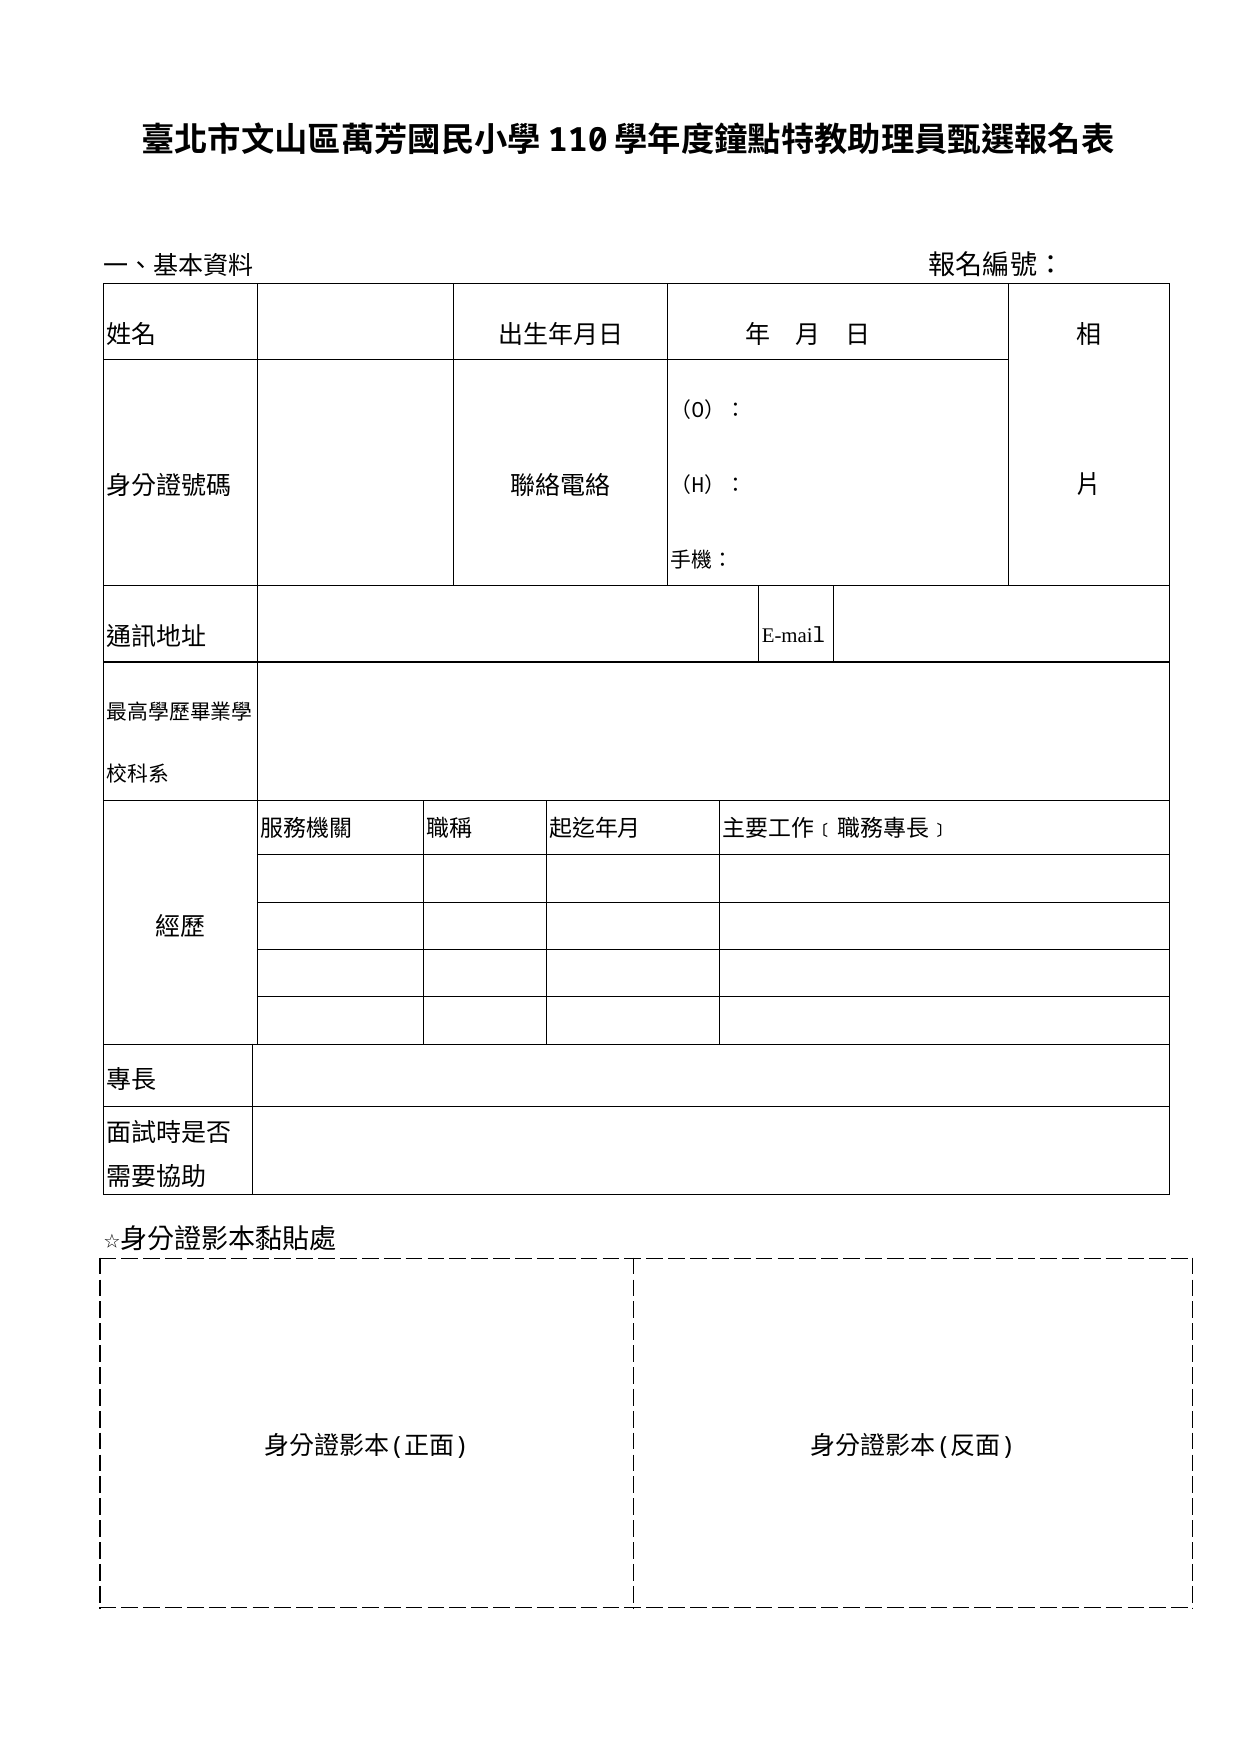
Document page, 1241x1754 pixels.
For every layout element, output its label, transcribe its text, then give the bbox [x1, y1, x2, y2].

table_cell [258, 586, 758, 661]
table_cell [720, 950, 1169, 996]
table_header 身分證影本(反面) [634, 1258, 1193, 1607]
table_cell [424, 855, 546, 902]
table_header 出生年月日 [454, 284, 667, 359]
table_cell [258, 903, 423, 949]
table_cell [720, 855, 1169, 902]
table_cell [424, 950, 546, 996]
table_cell [253, 1107, 1169, 1194]
table_header 身分證影本(正面) [100, 1258, 633, 1607]
table_cell [720, 997, 1169, 1043]
table_cell [258, 663, 1169, 800]
table_cell 服務機關 [258, 801, 423, 854]
table_cell [258, 950, 423, 996]
table_cell 起迄年月 [547, 801, 719, 854]
table_cell [258, 997, 423, 1043]
table_cell 面試時是否需要協助 [104, 1107, 252, 1194]
text 一、基本資料 報名編號： [103, 221, 1167, 283]
table_cell [547, 903, 719, 949]
table_cell [834, 586, 1169, 661]
table_cell [720, 903, 1169, 949]
table_cell [258, 855, 423, 902]
table_cell 通訊地址 [104, 586, 257, 661]
table_cell [424, 997, 546, 1043]
table_cell 職稱 [424, 801, 546, 854]
table_cell [547, 997, 719, 1043]
table_header 年 月 日 [668, 284, 1008, 359]
table_cell [547, 950, 719, 996]
table_cell （O）： （H）： 手機： [668, 360, 1008, 585]
table_cell 聯絡電絡 [454, 360, 667, 585]
table_cell [424, 903, 546, 949]
text ☆身分證影本黏貼處 [103, 1195, 1167, 1258]
table_header 相 片 [1009, 284, 1169, 585]
table_cell [258, 360, 453, 585]
table_cell 主要工作﹝職務專長﹞ [720, 801, 1169, 854]
table_cell E-mail [759, 586, 833, 661]
table_cell 最高學歷畢業學校科系 [104, 663, 257, 800]
table_cell 身分證號碼 [104, 360, 257, 585]
table_cell 經歷 [104, 801, 257, 1043]
table_header 姓名 [104, 284, 257, 359]
table_cell 專長 [104, 1045, 252, 1106]
table_header [258, 284, 453, 359]
table_cell [547, 855, 719, 902]
text 臺北市文山區萬芳國民小學110學年度鐘點特教助理員甄選報名表 [89, 96, 1167, 158]
table_cell [253, 1045, 1169, 1106]
